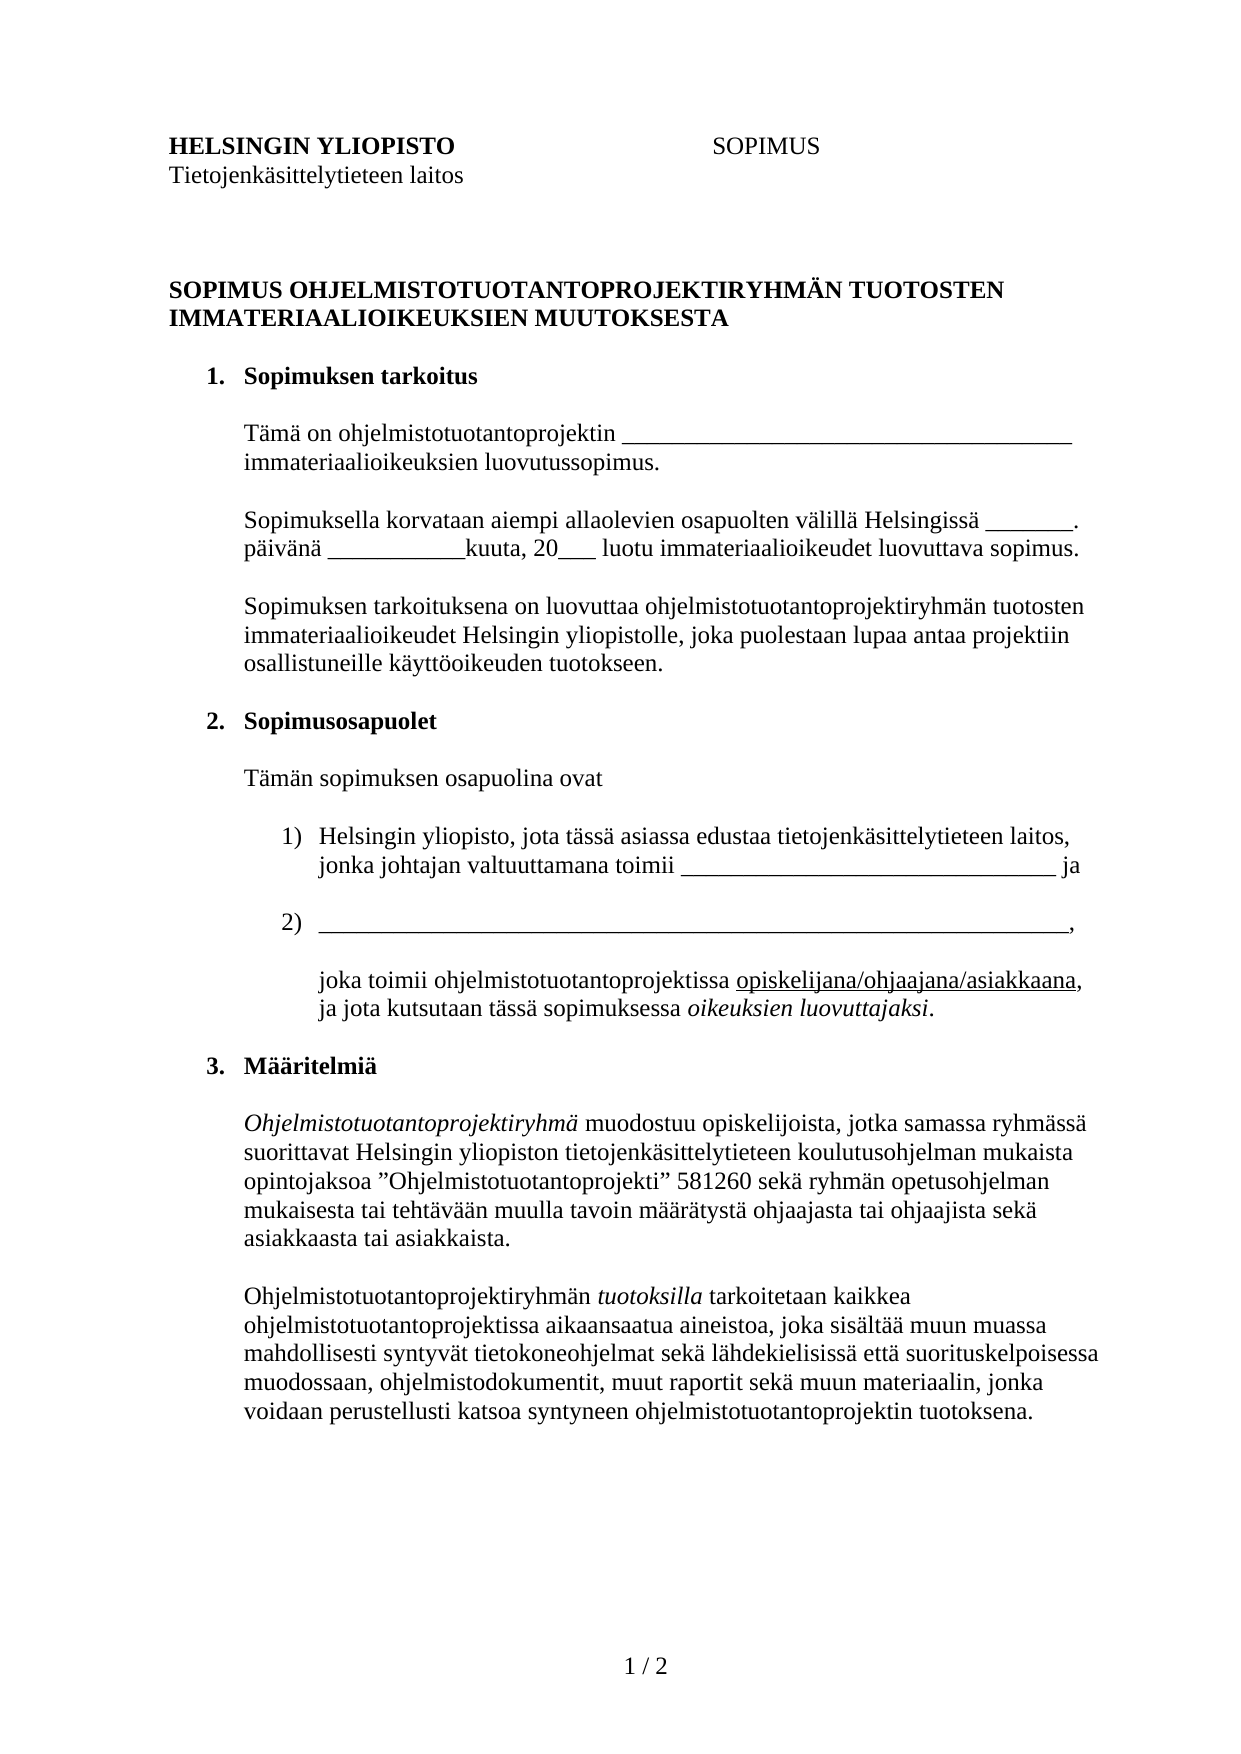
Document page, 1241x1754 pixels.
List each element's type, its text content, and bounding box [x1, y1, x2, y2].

list ____________________________________________________________, [281, 907, 1122, 936]
list Helsingin yliopisto, jota tässä asiassa edustaa tietojenkäsittelytieteen laitos, jonka johtajan valtuuttamana toimii ______________________________ ja [281, 821, 1122, 878]
text Sopimuksella korvataan aiempi allaolevien osapuolten välillä Helsingissä _______. päivänä ___________kuuta, 20___ luotu immateriaalioikeudet luovuttava sopimus. [244, 505, 1122, 562]
text ja jota kutsutaan tässä sopimuksessa oikeuksien luovuttajaksi. [319, 993, 1122, 1022]
text Tämä on ohjelmistotuotantoprojektin ____________________________________ immateriaalioikeuksien luovutussopimus. [244, 418, 1122, 476]
text Tietojenkäsittelytieteen laitos [169, 160, 1122, 188]
text Tämän sopimuksen osapuolina ovat [169, 763, 1122, 792]
text HELSINGIN YLIOPISTO SOPIMUS [169, 131, 1122, 160]
text Ohjelmistotuotantoprojektiryhmän tuotoksilla tarkoitetaan kaikkea ohjelmistotuotantoprojektissa aikaansaatua aineistoa, joka sisältää muun muassa mahdollisesti syntyvät tietokoneohjelmat sekä lähdekielisissä että suorituskelpoisessa muodossaan, ohjelmistodokumentit, muut raportit sekä muun materiaalin, jonka voidaan perustellusti katsoa syntyneen ohjelmistotuotantoprojektin tuotoksena. [244, 1281, 1122, 1425]
text Sopimuksen tarkoituksena on luovuttaa ohjelmistotuotantoprojektiryhmän tuotosten immateriaalioikeudet Helsingin yliopistolle, joka puolestaan lupaa antaa projektiin osallistuneille käyttöoikeuden tuotokseen. [244, 591, 1122, 677]
list Määritelmiä [206, 1051, 1122, 1080]
text SOPIMUS OHJELMISTOTUOTANTOPROJEKTIRYHMÄN TUOTOSTEN IMMATERIAALIOIKEUKSIEN MUUTOKSESTA [169, 275, 1122, 332]
list Sopimusosapuolet [206, 706, 1122, 735]
text Ohjelmistotuotantoprojektiryhmä muodostuu opiskelijoista, jotka samassa ryhmässä suorittavat Helsingin yliopiston tietojenkäsittelytieteen koulutusohjelman mukaista opintojaksoa ”Ohjelmistotuotantoprojekti” 581260 sekä ryhmän opetusohjelman mukaisesta tai tehtävään muulla tavoin määrätystä ohjaajasta tai ohjaajista sekä asiakkaasta tai asiakkaista. [244, 1108, 1122, 1252]
list Sopimuksen tarkoitus [206, 361, 1122, 390]
text joka toimii ohjelmistotuotantoprojektissa opiskelijana/ohjaajana/asiakkaana, [319, 965, 1122, 993]
